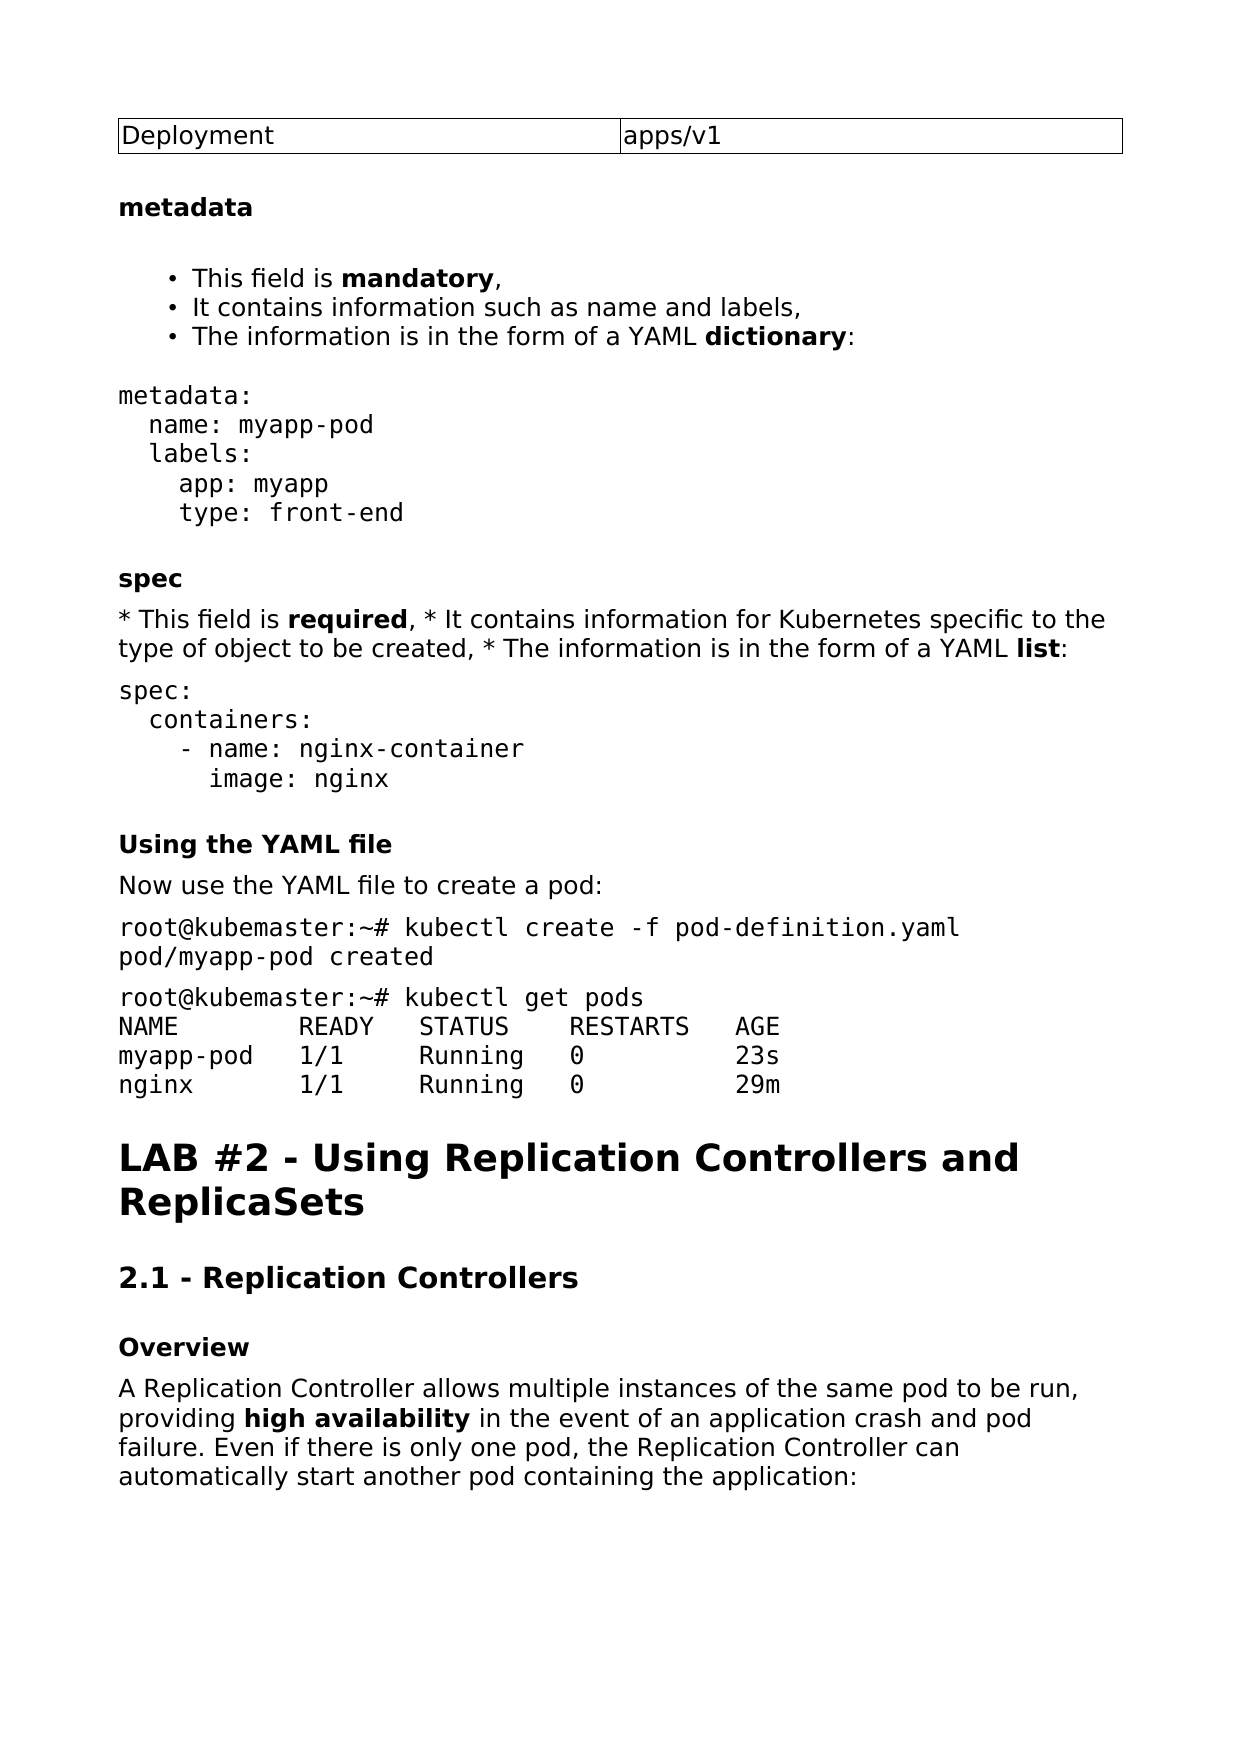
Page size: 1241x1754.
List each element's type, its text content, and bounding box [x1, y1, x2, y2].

text * This field is required, * It contains information for Kubernetes specific to the type of object to be created, * The information is in the form of a YAML list: [118, 606, 1122, 664]
text A Replication Controller allows multiple instances of the same pod to be run, providing high availability in the event of an application crash and pod failure. Even if there is only one pod, the Replication Controller can automatically start another pod containing the application: [118, 1374, 1122, 1491]
subtitle metadata [118, 193, 1122, 222]
table_cell Deployment [119, 119, 620, 153]
list The information is in the form of a YAML dictionary: [177, 323, 1122, 352]
subtitle Using the YAML file [118, 830, 1122, 859]
subtitle 2.1 - Replication Controllers [118, 1261, 1122, 1295]
list It contains information such as name and labels, [177, 293, 1122, 323]
table_cell apps/v1 [621, 119, 1122, 153]
subtitle LAB #2 - Using Replication Controllers and ReplicaSets [118, 1137, 1122, 1224]
text root@kubemaster:~# kubectl get pods NAME READY STATUS RESTARTS AGE myapp-pod 1/1 Running 0 23s nginx 1/1 Running 0 29m [118, 983, 1122, 1100]
text Now use the YAML file to create a pod: [118, 871, 1122, 901]
text root@kubemaster:~# kubectl create -f pod-definition.yaml pod/myapp-pod created [118, 913, 1122, 971]
text spec: containers: - name: nginx-container image: nginx [118, 676, 1122, 793]
subtitle Overview [118, 1333, 1122, 1362]
list This field is mandatory, [177, 264, 1122, 293]
subtitle spec [118, 564, 1122, 593]
text metadata: name: myapp-pod labels: app: myapp type: front-end [118, 381, 1122, 527]
